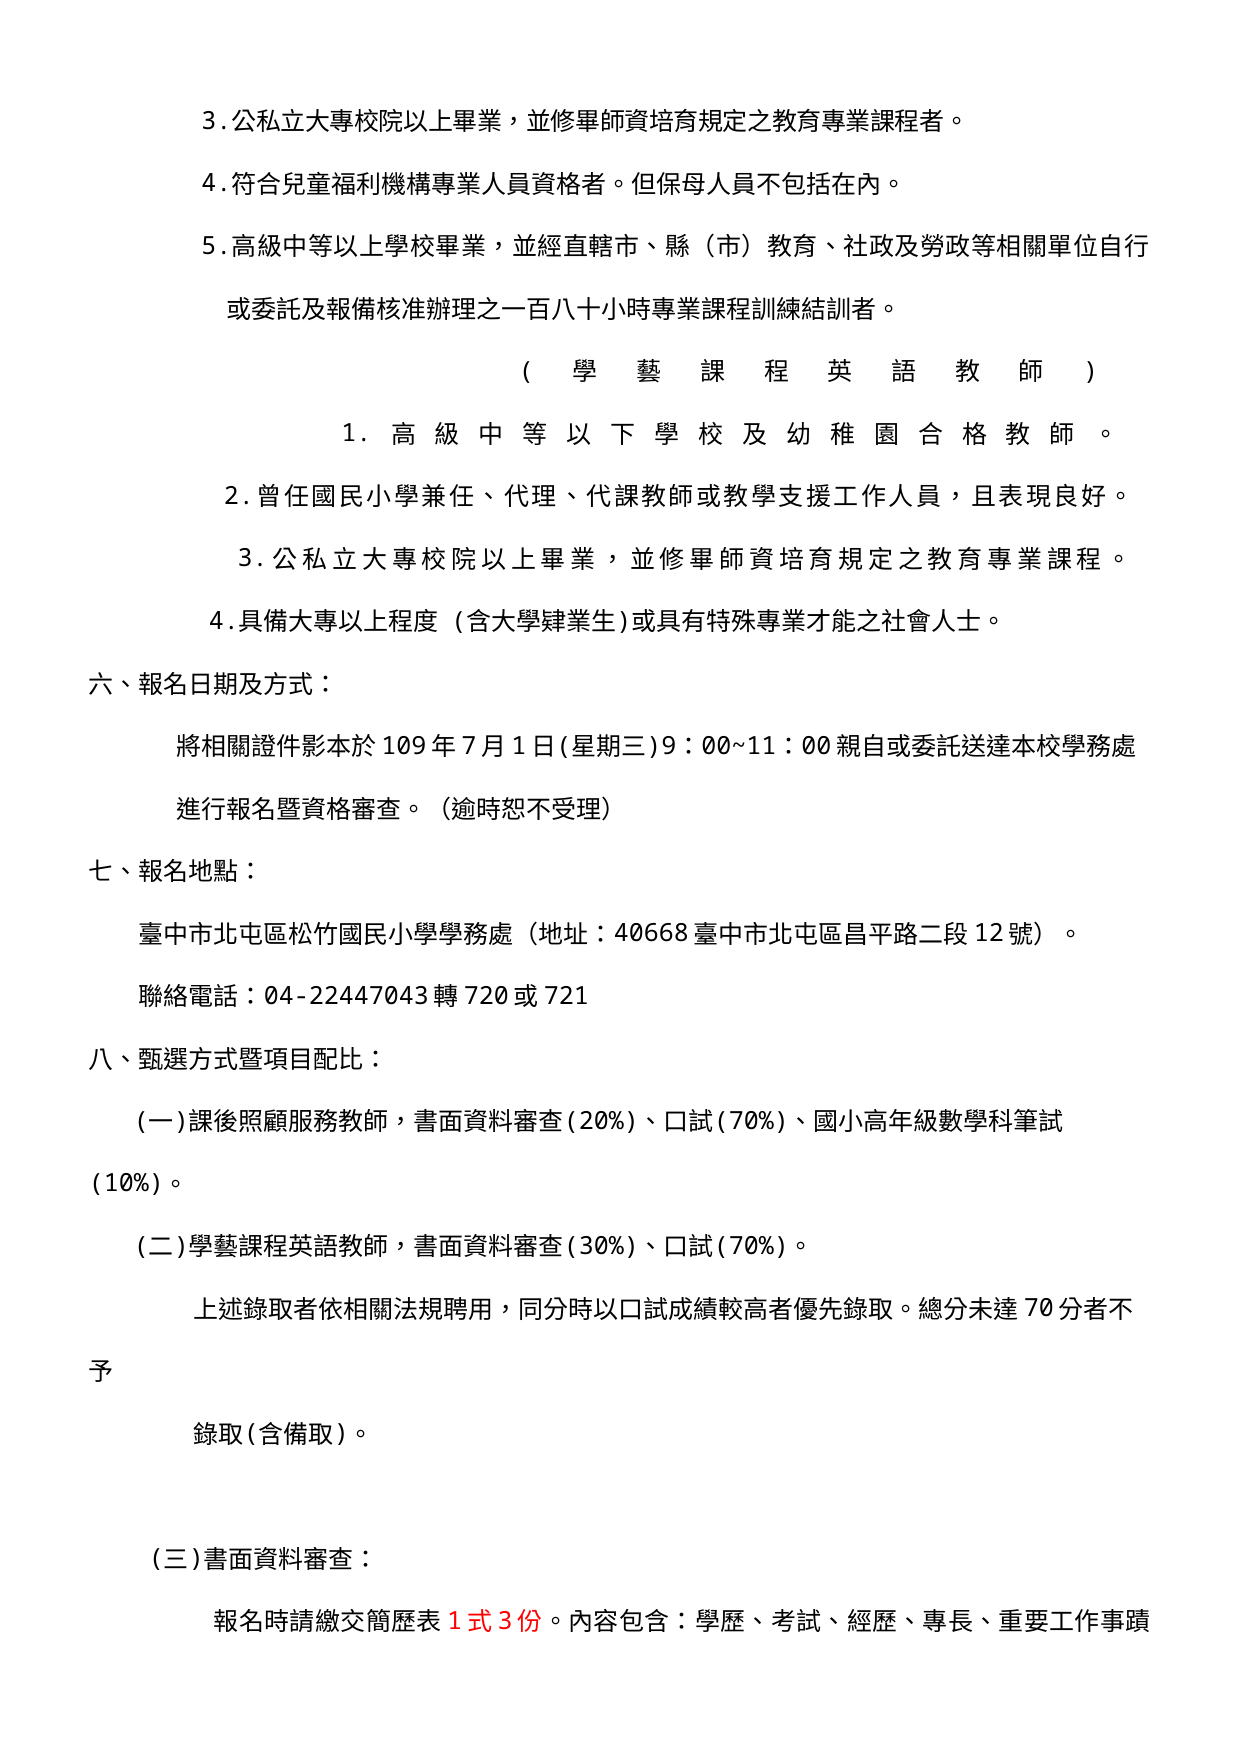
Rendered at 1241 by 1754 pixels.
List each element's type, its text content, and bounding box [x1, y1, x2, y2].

text 報名時請繳交簡歷表1式3份。內容包含：學歷、考試、經歷、專長、重要工作事蹟 [214, 1578, 1152, 1641]
text (三)書面資料審查： [89, 1516, 1152, 1578]
text 七、報名地點： [89, 828, 1152, 891]
text (學藝課程英語教師) 1.高級中等以下學校及幼稚園合格教師。 2.曾任國民小學兼任、代理、代課教師或教學支援工作人員，且表現良好。 3.公私立大專校院以上畢業，並修畢師資培育規定之教育專業課程。 4.具備大專以上程度 (含大學肄業生)或具有特殊專業才能之社會人士。 [89, 328, 1152, 641]
text 3.公私立大專校院以上畢業，並修畢師資培育規定之教育專業課程者。 [89, 78, 1152, 141]
text (一)課後照顧服務教師，書面資料審查(20%)、口試(70%)、國小高年級數學科筆試(10%)。 [89, 1078, 1152, 1203]
text 八、甄選方式暨項目配比： [89, 1016, 1152, 1078]
text 錄取(含備取)。 [89, 1391, 1152, 1453]
text 5.高級中等以上學校畢業，並經直轄市、縣（市）教育、社政及勞政等相關單位自行或委託及報備核准辦理之一百八十小時專業課程訓練結訓者。 [201, 203, 1152, 328]
text 六、報名日期及方式： [89, 641, 1152, 703]
text 將相關證件影本於109年7月1日(星期三)9：00~11：00親自或委託送達本校學務處進行報名暨資格審查。（逾時恕不受理） [176, 703, 1152, 828]
text 上述錄取者依相關法規聘用，同分時以口試成績較高者優先錄取。總分未達70分者不予 [89, 1266, 1152, 1391]
text 臺中市北屯區松竹國民小學學務處（地址：40668臺中市北屯區昌平路二段12號）。 [139, 891, 1152, 953]
text 4.符合兒童福利機構專業人員資格者。但保母人員不包括在內。 [89, 141, 1152, 203]
text (二)學藝課程英語教師，書面資料審查(30%)、口試(70%)。 [89, 1203, 1152, 1266]
text 聯絡電話：04-22447043轉720或721 [139, 953, 1152, 1016]
